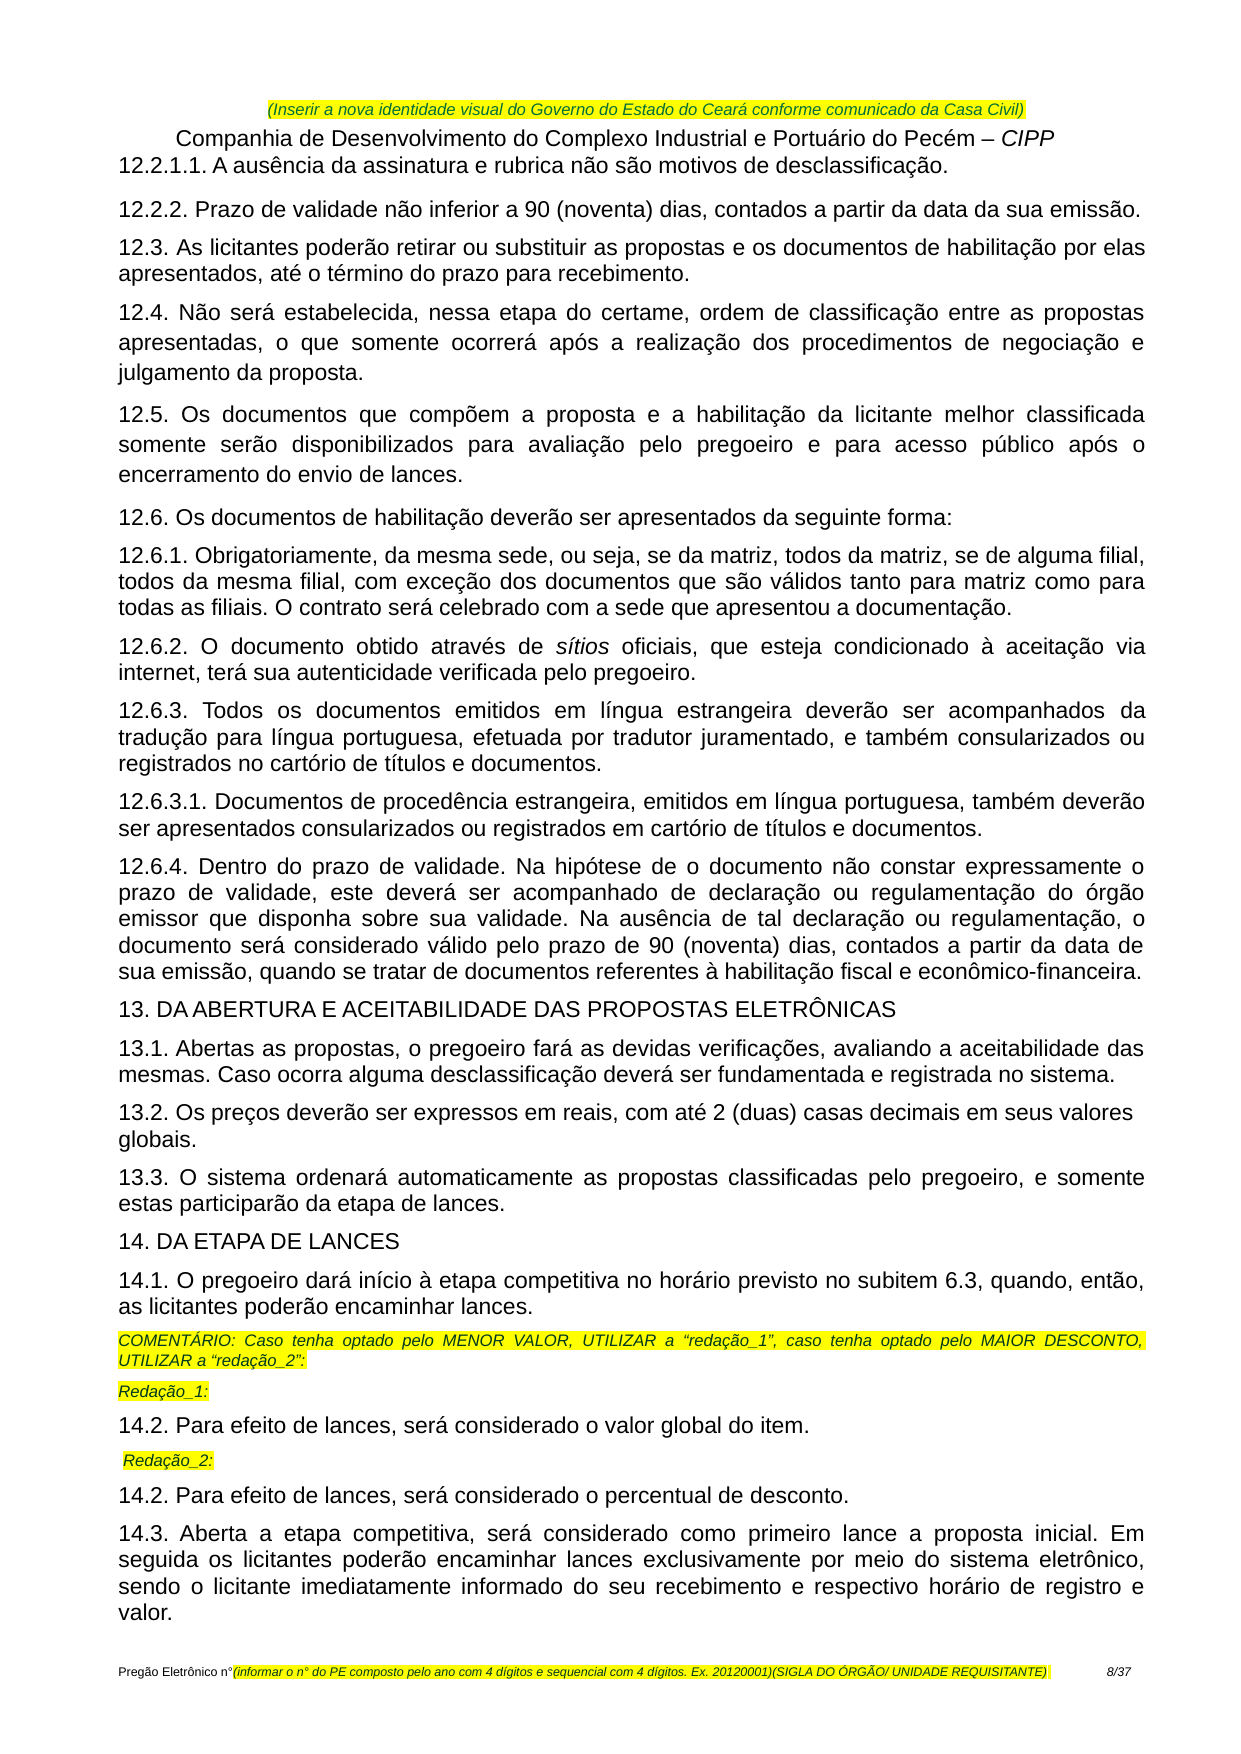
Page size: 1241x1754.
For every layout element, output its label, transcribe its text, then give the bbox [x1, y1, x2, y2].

text 12.6.2. O documento obtido através de sítios oficiais, que esteja condicionado à aceitação via internet, terá sua autenticidade verificada pelo pregoeiro. [118, 633, 1146, 685]
list 12.4. Não será estabelecida, nessa etapa do certame, ordem de classificação entre as propostas apresentadas, o que somente ocorrerá após a realização dos procedimentos de negociação e julgamento da proposta. [118, 298, 1146, 385]
text 14. DA ETAPA DE LANCES [118, 1228, 1146, 1255]
text 12.6.3. Todos os documentos emitidos em língua estrangeira deverão ser acompanhados da tradução para língua portuguesa, efetuada por tradutor juramentado, e também consularizados ou registrados no cartório de títulos e documentos. [118, 697, 1146, 776]
text 12.6.4. Dentro do prazo de validade. Na hipótese de o documento não constar expressamente o prazo de validade, este deverá ser acompanhado de declaração ou regulamentação do órgão emissor que disponha sobre sua validade. Na ausência de tal declaração ou regulamentação, o documento será considerado válido pelo prazo de 90 (noventa) dias, contados a partir da data de sua emissão, quando se tratar de documentos referentes à habilitação fiscal e econômico-financeira. [118, 853, 1146, 984]
text 14.2. Para efeito de lances, será considerado o valor global do item. [118, 1412, 1146, 1439]
text 14.1. O pregoeiro dará início à etapa competitiva no horário previsto no subitem 6.3, quando, então, as licitantes poderão encaminhar lances. [118, 1267, 1146, 1319]
text 12.6. Os documentos de habilitação deverão ser apresentados da seguinte forma: [118, 503, 1146, 530]
text 13. DA ABERTURA E ACEITABILIDADE DAS PROPOSTAS ELETRÔNICAS [118, 996, 1146, 1023]
text 12.6.3.1. Documentos de procedência estrangeira, emitidos em língua portuguesa, também deverão ser apresentados consularizados ou registrados em cartório de títulos e documentos. [118, 788, 1146, 841]
text 13.1. Abertas as propostas, o pregoeiro fará as devidas verificações, avaliando a aceitabilidade das mesmas. Caso ocorra alguma desclassificação deverá ser fundamentada e registrada no sistema. [118, 1034, 1146, 1087]
text 12.2.2. Prazo de validade não inferior a 90 (noventa) dias, contados a partir da data da sua emissão. [118, 196, 1146, 222]
text 13.2. Os preços deverão ser expressos em reais, com até 2 (duas) casas decimais em seus valores globais. [118, 1099, 1146, 1152]
text Redação_2: [118, 1451, 1146, 1470]
text 12.3. As licitantes poderão retirar ou substituir as propostas e os documentos de habilitação por elas apresentados, até o término do prazo para recebimento. [118, 234, 1146, 287]
text 13.3. O sistema ordenará automaticamente as propostas classificadas pelo pregoeiro, e somente estas participarão da etapa de lances. [118, 1164, 1146, 1216]
list 12.5. Os documentos que compõem a proposta e a habilitação da licitante melhor classificada somente serão disponibilizados para avaliação pelo pregoeiro e para acesso público após o encerramento do envio de lances. [118, 401, 1146, 488]
text 12.2.1.1. A ausência da assinatura e rubrica não são motivos de desclassificação. [118, 152, 1146, 178]
text COMENTÁRIO: Caso tenha optado pelo MENOR VALOR, UTILIZAR a “redação_1”, caso tenha optado pelo MAIOR DESCONTO, UTILIZAR a “redação_2”: [118, 1331, 1146, 1369]
text Redação_1: [118, 1381, 1146, 1401]
text 14.3. Aberta a etapa competitiva, será considerado como primeiro lance a proposta inicial. Em seguida os licitantes poderão encaminhar lances exclusivamente por meio do sistema eletrônico, sendo o licitante imediatamente informado do seu recebimento e respectivo horário de registro e valor. [118, 1520, 1146, 1625]
text 14.2. Para efeito de lances, será considerado o percentual de desconto. [118, 1482, 1146, 1508]
text 12.6.1. Obrigatoriamente, da mesma sede, ou seja, se da matriz, todos da matriz, se de alguma filial, todos da mesma filial, com exceção dos documentos que são válidos tanto para matriz como para todas as filiais. O contrato será celebrado com a sede que apresentou a documentação. [118, 542, 1146, 621]
